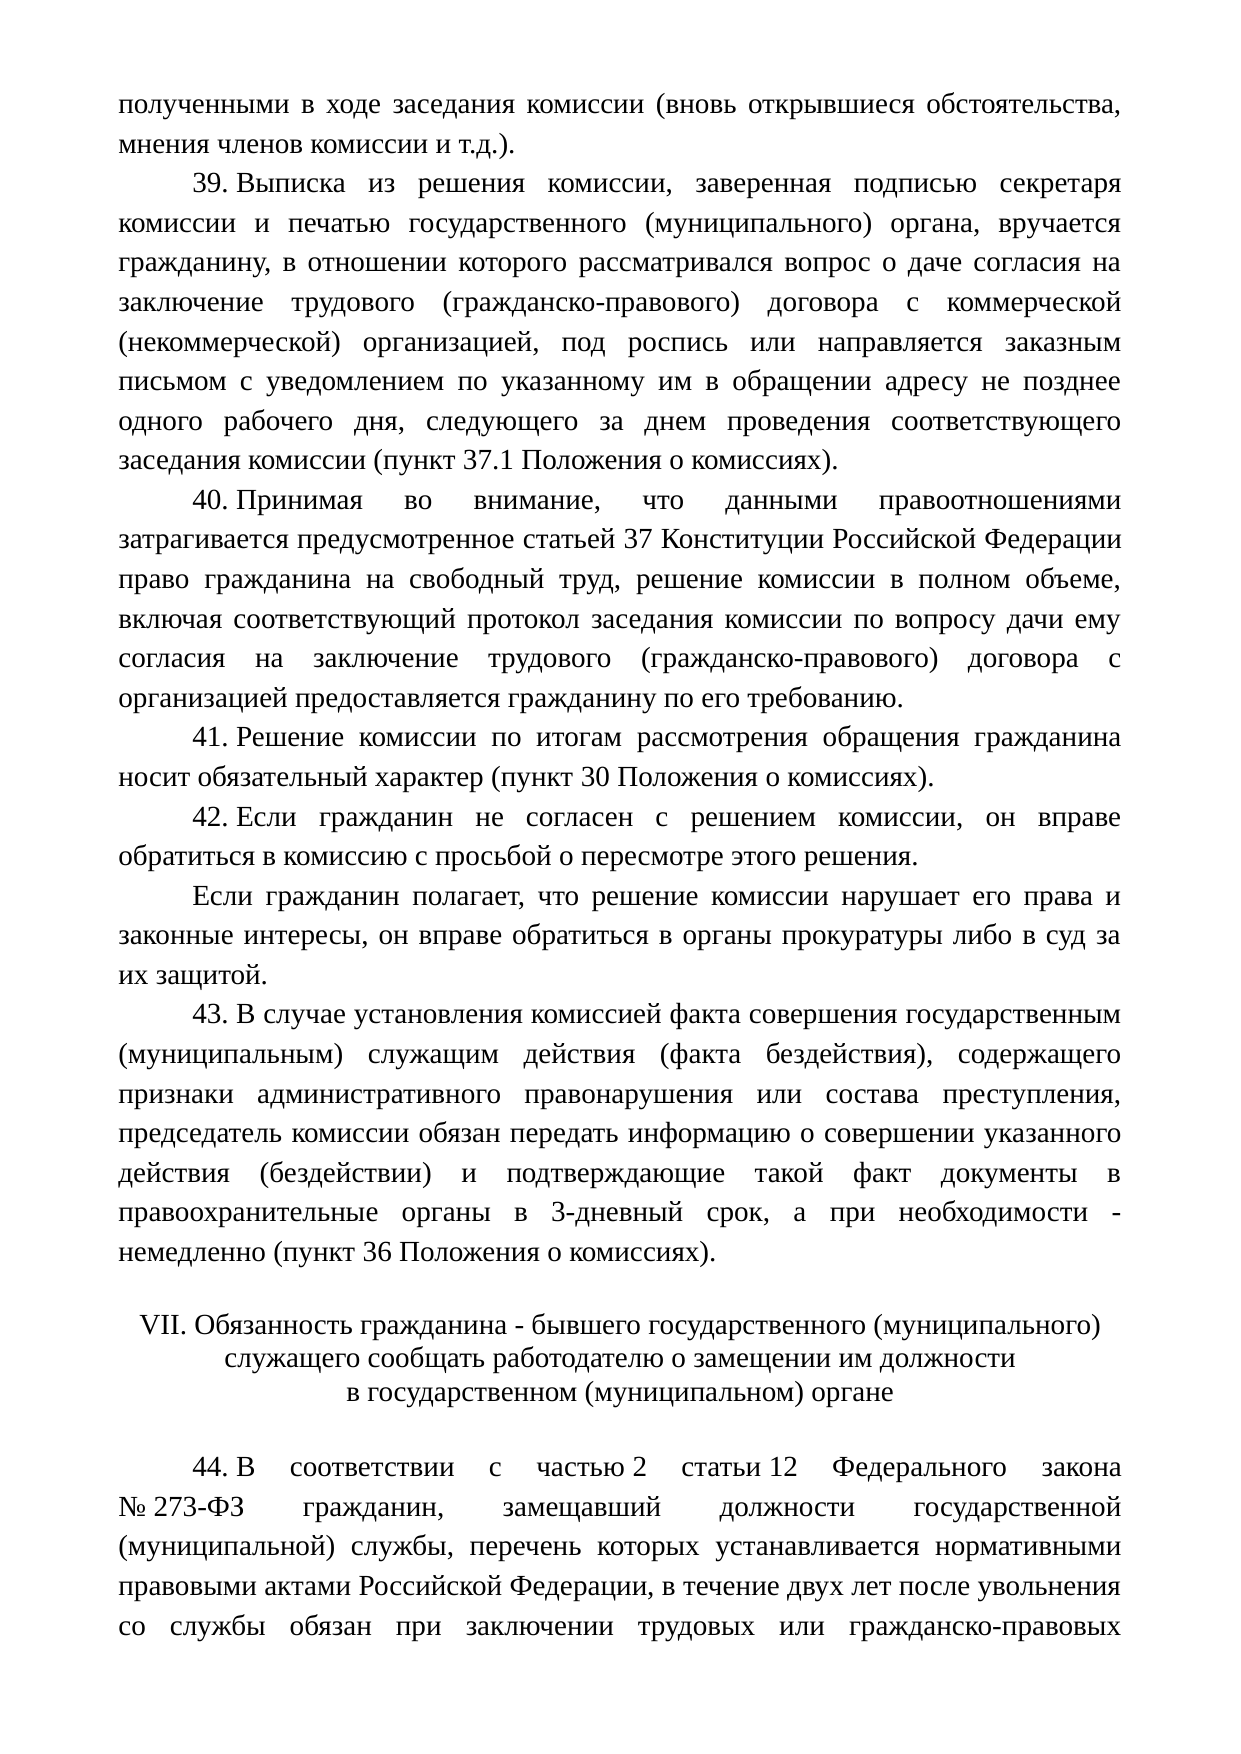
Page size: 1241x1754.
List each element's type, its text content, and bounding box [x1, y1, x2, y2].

text 43. В случае установления комиссией факта совершения государственным (муниципальным) служащим действия (факта бездействия), содержащего признаки административного правонарушения или состава преступления, председатель комиссии обязан передать информацию о совершении указанного действия (бездействии) и подтверждающие такой факт документы в правоохранительные органы в 3-дневный срок, а при необходимости - немедленно (пункт 36 Положения о комиссиях). [118, 992, 1122, 1269]
text Если гражданин полагает, что решение комиссии нарушает его права и законные интересы, он вправе обратиться в органы прокуратуры либо в суд за их защитой. [118, 873, 1122, 992]
text 39. Выписка из решения комиссии, заверенная подписью секретаря комиссии и печатью государственного (муниципального) органа, вручается гражданину, в отношении которого рассматривался вопрос о даче согласия на заключение трудового (гражданско-правового) договора с коммерческой (некоммерческой) организацией, под роспись или направляется заказным письмом с уведомлением по указанному им в обращении адресу не позднее одного рабочего дня, следующего за днем проведения соответствующего заседания комиссии (пункт 37.1 Положения о комиссиях). [118, 161, 1122, 478]
text 41. Решение комиссии по итогам рассмотрения обращения гражданина носит обязательный характер (пункт 30 Положения о комиссиях). [118, 715, 1122, 794]
text VII. Обязанность гражданина - бывшего государственного (муниципального) служащего сообщать работодателю о замещении им должности [118, 1307, 1122, 1374]
text 40. Принимая во внимание, что данными правоотношениями затрагивается предусмотренное статьей 37 Конституции Российской Федерации право гражданина на свободный труд, решение комиссии в полном объеме, включая соответствующий протокол заседания комиссии по вопросу дачи ему согласия на заключение трудового (гражданско-правового) договора с организацией предоставляется гражданину по его требованию. [118, 478, 1122, 715]
text в государственном (муниципальном) органе [118, 1374, 1122, 1407]
text полученными в ходе заседания комиссии (вновь открывшиеся обстоятельства, мнения членов комиссии и т.д.). [118, 82, 1122, 161]
text 44. В соответствии с частью 2 статьи 12 Федерального закона № 273-ФЗ гражданин, замещавший должности государственной (муниципальной) службы, перечень которых устанавливается нормативными правовыми актами Российской Федерации, в течение двух лет после увольнения со службы обязан при заключении трудовых или гражданско-правовых [118, 1445, 1122, 1643]
text 42. Если гражданин не согласен с решением комиссии, он вправе обратиться в комиссию с просьбой о пересмотре этого решения. [118, 794, 1122, 873]
